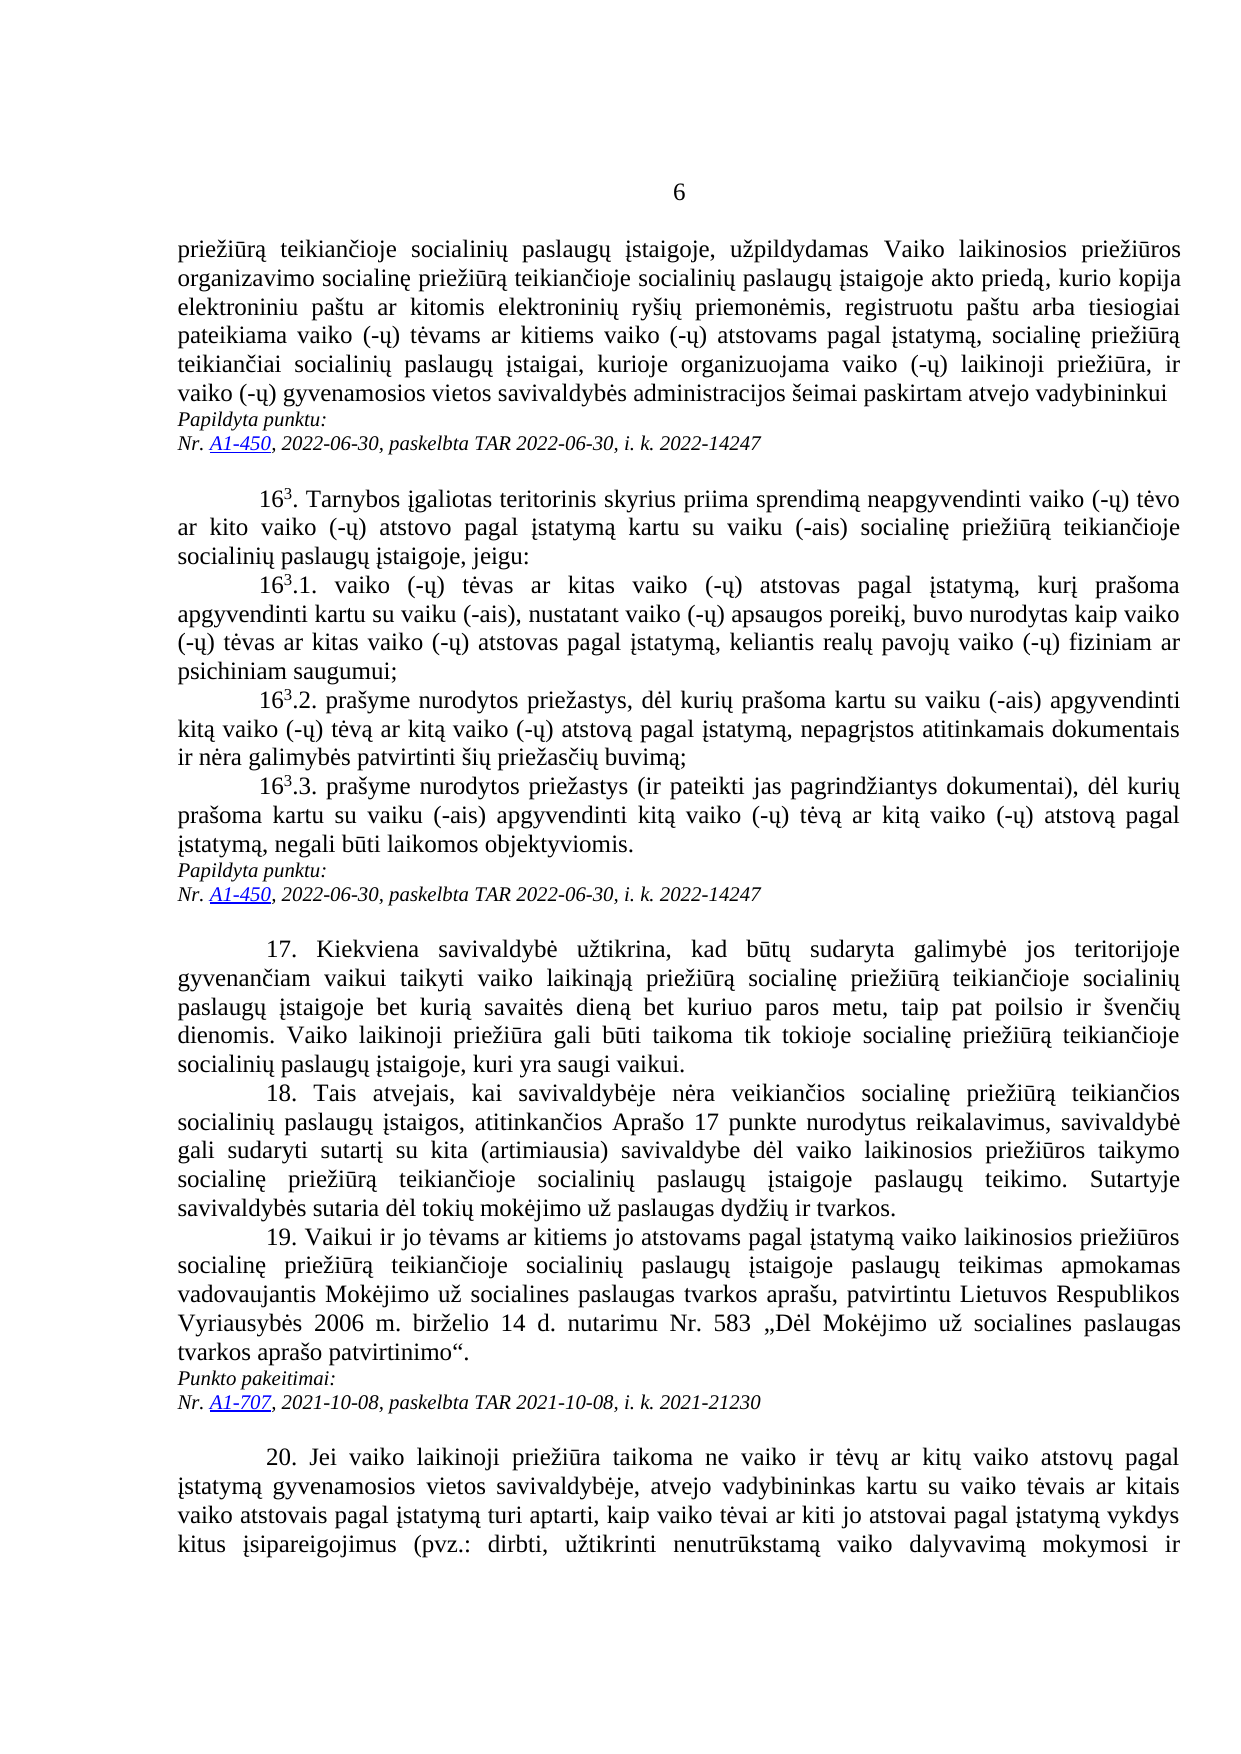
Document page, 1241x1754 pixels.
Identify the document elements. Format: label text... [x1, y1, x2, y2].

text 17. Kiekviena savivaldybė užtikrina, kad būtų sudaryta galimybė jos teritorijoje gyvenančiam vaikui taikyti vaiko laikinąją priežiūrą socialinę priežiūrą teikiančioje socialinių paslaugų įstaigoje bet kurią savaitės dieną bet kuriuo paros metu, taip pat poilsio ir švenčių dienomis. Vaiko laikinoji priežiūra gali būti taikoma tik tokioje socialinę priežiūrą teikiančioje socialinių paslaugų įstaigoje, kuri yra saugi vaikui. [177, 934, 1181, 1078]
text Papildyta punktu: [177, 857, 1181, 882]
text Nr. A1-707, 2021-10-08, paskelbta TAR 2021-10-08, i. k. 2021-21230 [177, 1390, 1181, 1414]
text Papildyta punktu: [177, 407, 1181, 431]
text 163. Tarnybos įgaliotas teritorinis skyrius priima sprendimą neapgyvendinti vaiko (-ų) tėvo ar kito vaiko (-ų) atstovo pagal įstatymą kartu su vaiku (-ais) socialinę priežiūrą teikiančioje socialinių paslaugų įstaigoje, jeigu: [177, 484, 1181, 570]
text 19. Vaikui ir jo tėvams ar kitiems jo atstovams pagal įstatymą vaiko laikinosios priežiūros socialinę priežiūrą teikiančioje socialinių paslaugų įstaigoje paslaugų teikimas apmokamas vadovaujantis Mokėjimo už socialines paslaugas tvarkos aprašu, patvirtintu Lietuvos Respublikos Vyriausybės 2006 m. birželio 14 d. nutarimu Nr. 583 „Dėl Mokėjimo už socialines paslaugas tvarkos aprašo patvirtinimo“. [177, 1222, 1181, 1366]
text priežiūrą teikiančioje socialinių paslaugų įstaigoje, užpildydamas Vaiko laikinosios priežiūros organizavimo socialinę priežiūrą teikiančioje socialinių paslaugų įstaigoje akto priedą, kurio kopija elektroniniu paštu ar kitomis elektroninių ryšių priemonėmis, registruotu paštu arba tiesiogiai pateikiama vaiko (-ų) tėvams ar kitiems vaiko (-ų) atstovams pagal įstatymą, socialinę priežiūrą teikiančiai socialinių paslaugų įstaigai, kurioje organizuojama vaiko (-ų) laikinoji priežiūra, ir vaiko (-ų) gyvenamosios vietos savivaldybės administracijos šeimai paskirtam atvejo vadybininkui [177, 234, 1181, 407]
text Punkto pakeitimai: [177, 1366, 1181, 1390]
text 163.1. vaiko (-ų) tėvas ar kitas vaiko (-ų) atstovas pagal įstatymą, kurį prašoma apgyvendinti kartu su vaiku (-ais), nustatant vaiko (-ų) apsaugos poreikį, buvo nurodytas kaip vaiko (-ų) tėvas ar kitas vaiko (-ų) atstovas pagal įstatymą, keliantis realų pavojų vaiko (-ų) fiziniam ar psichiniam saugumui; [177, 570, 1181, 685]
text 20. Jei vaiko laikinoji priežiūra taikoma ne vaiko ir tėvų ar kitų vaiko atstovų pagal įstatymą gyvenamosios vietos savivaldybėje, atvejo vadybininkas kartu su vaiko tėvais ar kitais vaiko atstovais pagal įstatymą turi aptarti, kaip vaiko tėvai ar kiti jo atstovai pagal įstatymą vykdys kitus įsipareigojimus (pvz.: dirbti, užtikrinti nenutrūkstamą vaiko dalyvavimą mokymosi ir [177, 1442, 1181, 1557]
text 18. Tais atvejais, kai savivaldybėje nėra veikiančios socialinę priežiūrą teikiančios socialinių paslaugų įstaigos, atitinkančios Aprašo 17 punkte nurodytus reikalavimus, savivaldybė gali sudaryti sutartį su kita (artimiausia) savivaldybe dėl vaiko laikinosios priežiūros taikymo socialinę priežiūrą teikiančioje socialinių paslaugų įstaigoje paslaugų teikimo. Sutartyje savivaldybės sutaria dėl tokių mokėjimo už paslaugas dydžių ir tvarkos. [177, 1078, 1181, 1222]
text Nr. A1-450, 2022-06-30, paskelbta TAR 2022-06-30, i. k. 2022-14247 [177, 882, 1181, 906]
text Nr. A1-450, 2022-06-30, paskelbta TAR 2022-06-30, i. k. 2022-14247 [177, 431, 1181, 455]
text 163.2. prašyme nurodytos priežastys, dėl kurių prašoma kartu su vaiku (-ais) apgyvendinti kitą vaiko (-ų) tėvą ar kitą vaiko (-ų) atstovą pagal įstatymą, nepagrįstos atitinkamais dokumentais ir nėra galimybės patvirtinti šių priežasčių buvimą; [177, 685, 1181, 771]
text 163.3. prašyme nurodytos priežastys (ir pateikti jas pagrindžiantys dokumentai), dėl kurių prašoma kartu su vaiku (-ais) apgyvendinti kitą vaiko (-ų) tėvą ar kitą vaiko (-ų) atstovą pagal įstatymą, negali būti laikomos objektyviomis. [177, 771, 1181, 857]
